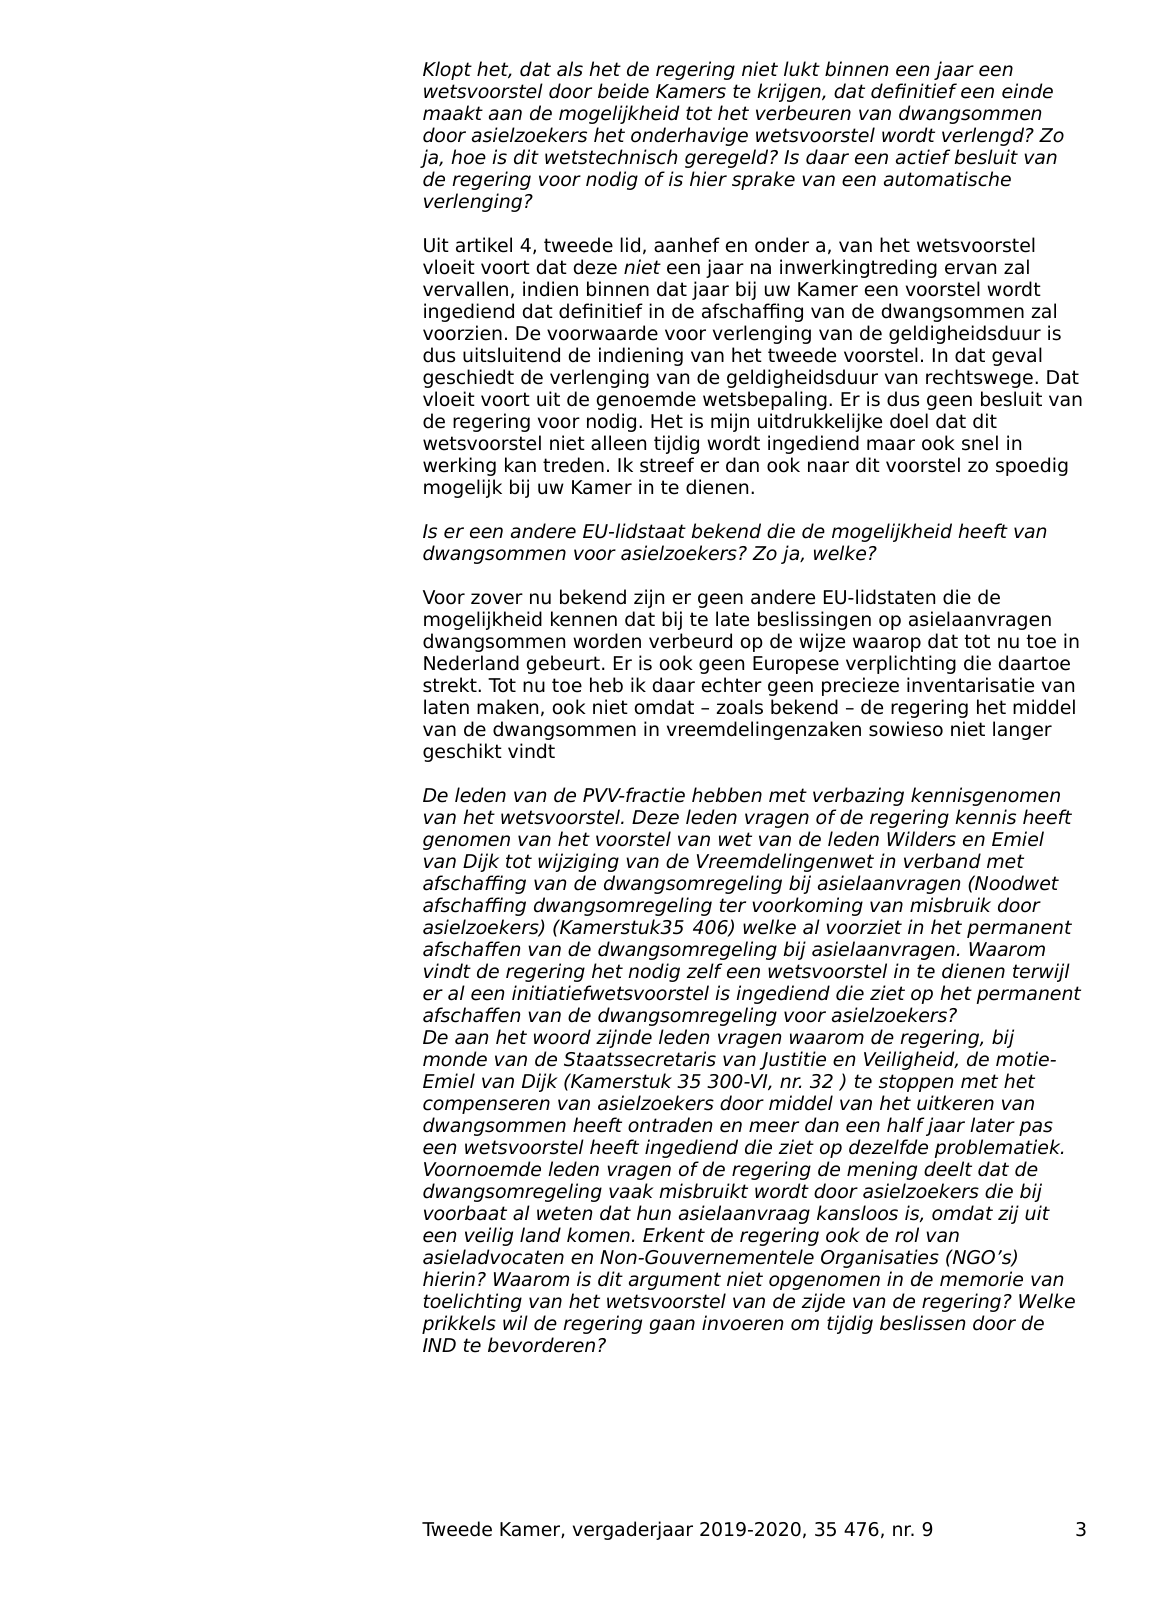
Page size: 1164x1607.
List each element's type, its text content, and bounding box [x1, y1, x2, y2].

text Klopt het, dat als het de regering niet lukt binnen een jaar een wetsvoorstel door beide Kamers te krijgen, dat definitief een einde maakt aan de mogelijkheid tot het verbeuren van dwangsommen door asielzoekers het onderhavige wetsvoorstel wordt verlengd? Zo ja, hoe is dit wetstechnisch geregeld? Is daar een actief besluit van de regering voor nodig of is hier sprake van een automatische verlenging? [422, 59, 1087, 213]
text Uit artikel 4, tweede lid, aanhef en onder a, van het wetsvoorstel vloeit voort dat deze niet een jaar na inwerkingtreding ervan zal vervallen, indien binnen dat jaar bij uw Kamer een voorstel wordt ingediend dat definitief in de afschaffing van de dwangsommen zal voorzien. De voorwaarde voor verlenging van de geldigheidsduur is dus uitsluitend de indiening van het tweede voorstel. In dat geval geschiedt de verlenging van de geldigheidsduur van rechtswege. Dat vloeit voort uit de genoemde wetsbepaling. Er is dus geen besluit van de regering voor nodig. Het is mijn uitdrukkelijke doel dat dit wetsvoorstel niet alleen tijdig wordt ingediend maar ook snel in werking kan treden. Ik streef er dan ook naar dit voorstel zo spoedig mogelijk bij uw Kamer in te dienen. [422, 235, 1087, 499]
text Voornoemde leden vragen of de regering de mening deelt dat de dwangsomregeling vaak misbruikt wordt door asielzoekers die bij voorbaat al weten dat hun asielaanvraag kansloos is, omdat zij uit een veilig land komen. Erkent de regering ook de rol van asieladvocaten en Non-Gouvernementele Organisaties (NGO’s) hierin? Waarom is dit argument niet opgenomen in de memorie van toelichting van het wetsvoorstel van de zijde van de regering? Welke prikkels wil de regering gaan invoeren om tijdig beslissen door de IND te bevorderen? [422, 1159, 1087, 1357]
text De aan het woord zijnde leden vragen waarom de regering, bij monde van de Staatssecretaris van Justitie en Veiligheid, de motie-Emiel van Dijk (Kamerstuk 35 300-VI, nr. 32 ) te stoppen met het compenseren van asielzoekers door middel van het uitkeren van dwangsommen heeft ontraden en meer dan een half jaar later pas een wetsvoorstel heeft ingediend die ziet op dezelfde problematiek. [422, 1027, 1087, 1159]
text De leden van de PVV-fractie hebben met verbazing kennisgenomen van het wetsvoorstel. Deze leden vragen of de regering kennis heeft genomen van het voorstel van wet van de leden Wilders en Emiel van Dijk tot wijziging van de Vreemdelingenwet in verband met afschaffing van de dwangsomregeling bij asielaanvragen (Noodwet afschaffing dwangsomregeling ter voorkoming van misbruik door asielzoekers) (Kamerstuk35 406) welke al voorziet in het permanent afschaffen van de dwangsomregeling bij asielaanvragen. Waarom vindt de regering het nodig zelf een wetsvoorstel in te dienen terwijl er al een initiatiefwetsvoorstel is ingediend die ziet op het permanent afschaffen van de dwangsomregeling voor asielzoekers? [422, 785, 1087, 1027]
text Is er een andere EU-lidstaat bekend die de mogelijkheid heeft van dwangsommen voor asielzoekers? Zo ja, welke? [422, 521, 1087, 565]
text Voor zover nu bekend zijn er geen andere EU-lidstaten die de mogelijkheid kennen dat bij te late beslissingen op asielaanvragen dwangsommen worden verbeurd op de wijze waarop dat tot nu toe in Nederland gebeurt. Er is ook geen Europese verplichting die daartoe strekt. Tot nu toe heb ik daar echter geen precieze inventarisatie van laten maken, ook niet omdat – zoals bekend – de regering het middel van de dwangsommen in vreemdelingenzaken sowieso niet langer geschikt vindt [422, 587, 1087, 763]
